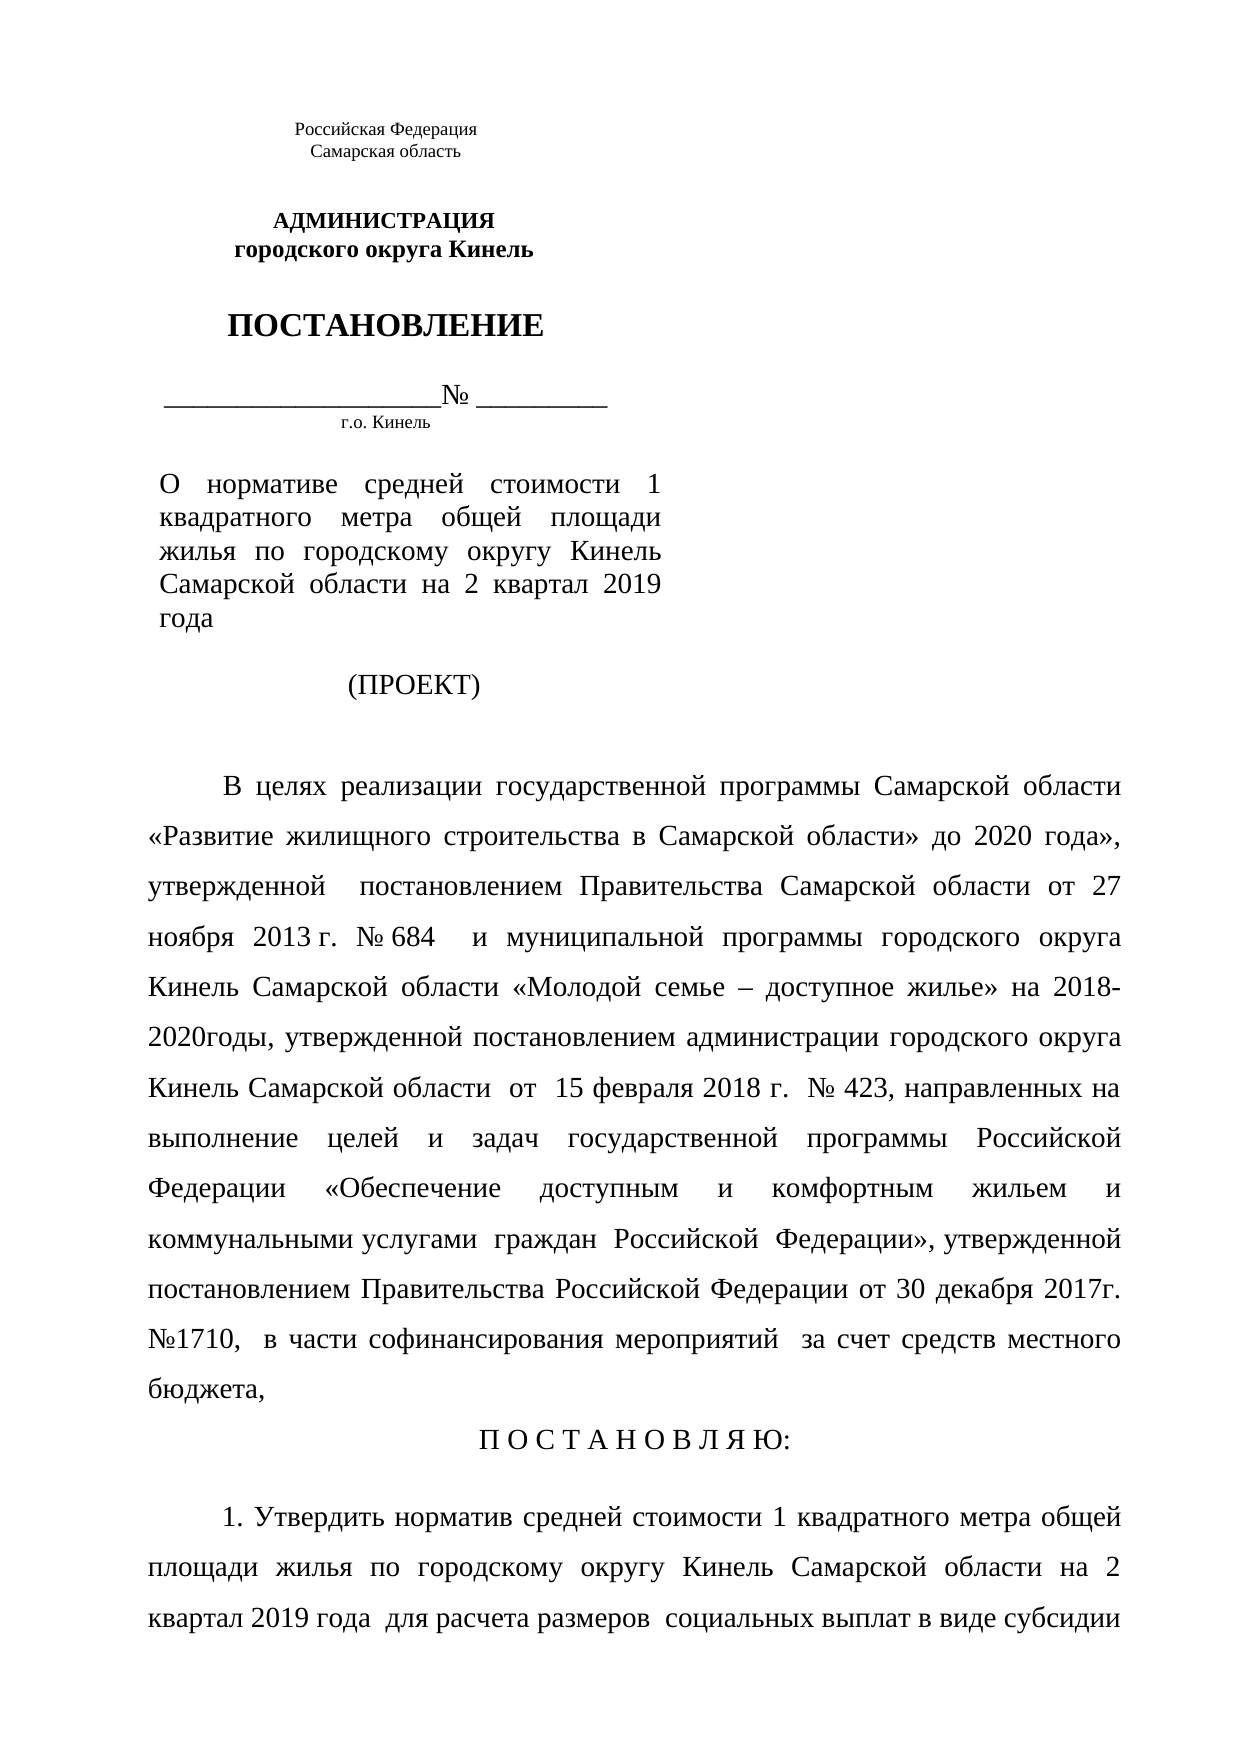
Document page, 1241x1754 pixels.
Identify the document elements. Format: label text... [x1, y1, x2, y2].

text 1. Утвердить норматив средней стоимости 1 квадратного метра общей площади жилья по городскому округу Кинель Самарской области на 2 квартал 2019 года для расчета размеров социальных выплат в виде субсидии [148, 1499, 1122, 1633]
table_cell О нормативе средней стоимости 1 квадратного метра общей площади жилья по городскому округу Кинель Самарской области на 2 квартал 2019 года (ПРОЕКТ) [148, 466, 673, 768]
table_header Российская Федерация Самарская область АДМИНИСТРАЦИЯ городского округа Кинель ПОСТАНОВЛЕНИЕ ___________________№ _________ г.о. Кинель [148, 118, 620, 466]
text П о с т а н о в л я ю: [148, 1422, 1122, 1456]
table_header [664, 118, 673, 466]
text В целях реализации государственной программы Самарской области «Развитие жилищного строительства в Самарской области» до 2020 года», утвержденной постановлением Правительства Самарской области от 27 ноября 2013 г. № 684 и муниципальной программы городского округа Кинель Самарской области «Молодой семье – доступное жилье» на 2018-2020годы, утвержденной постановлением администрации городского округа Кинель Самарской области от 15 февраля 2018 г. № 423, направленных на выполнение целей и задач государственной программы Российской Федерации «Обеспечение доступным и комфортным жильем и коммунальными услугами граждан Российской Федерации», утвержденной постановлением Правительства Российской Федерации от 30 декабря 2017г. №1710, в части софинансирования мероприятий за счет средств местного бюджета, [148, 768, 1122, 1405]
table_header [620, 118, 664, 466]
